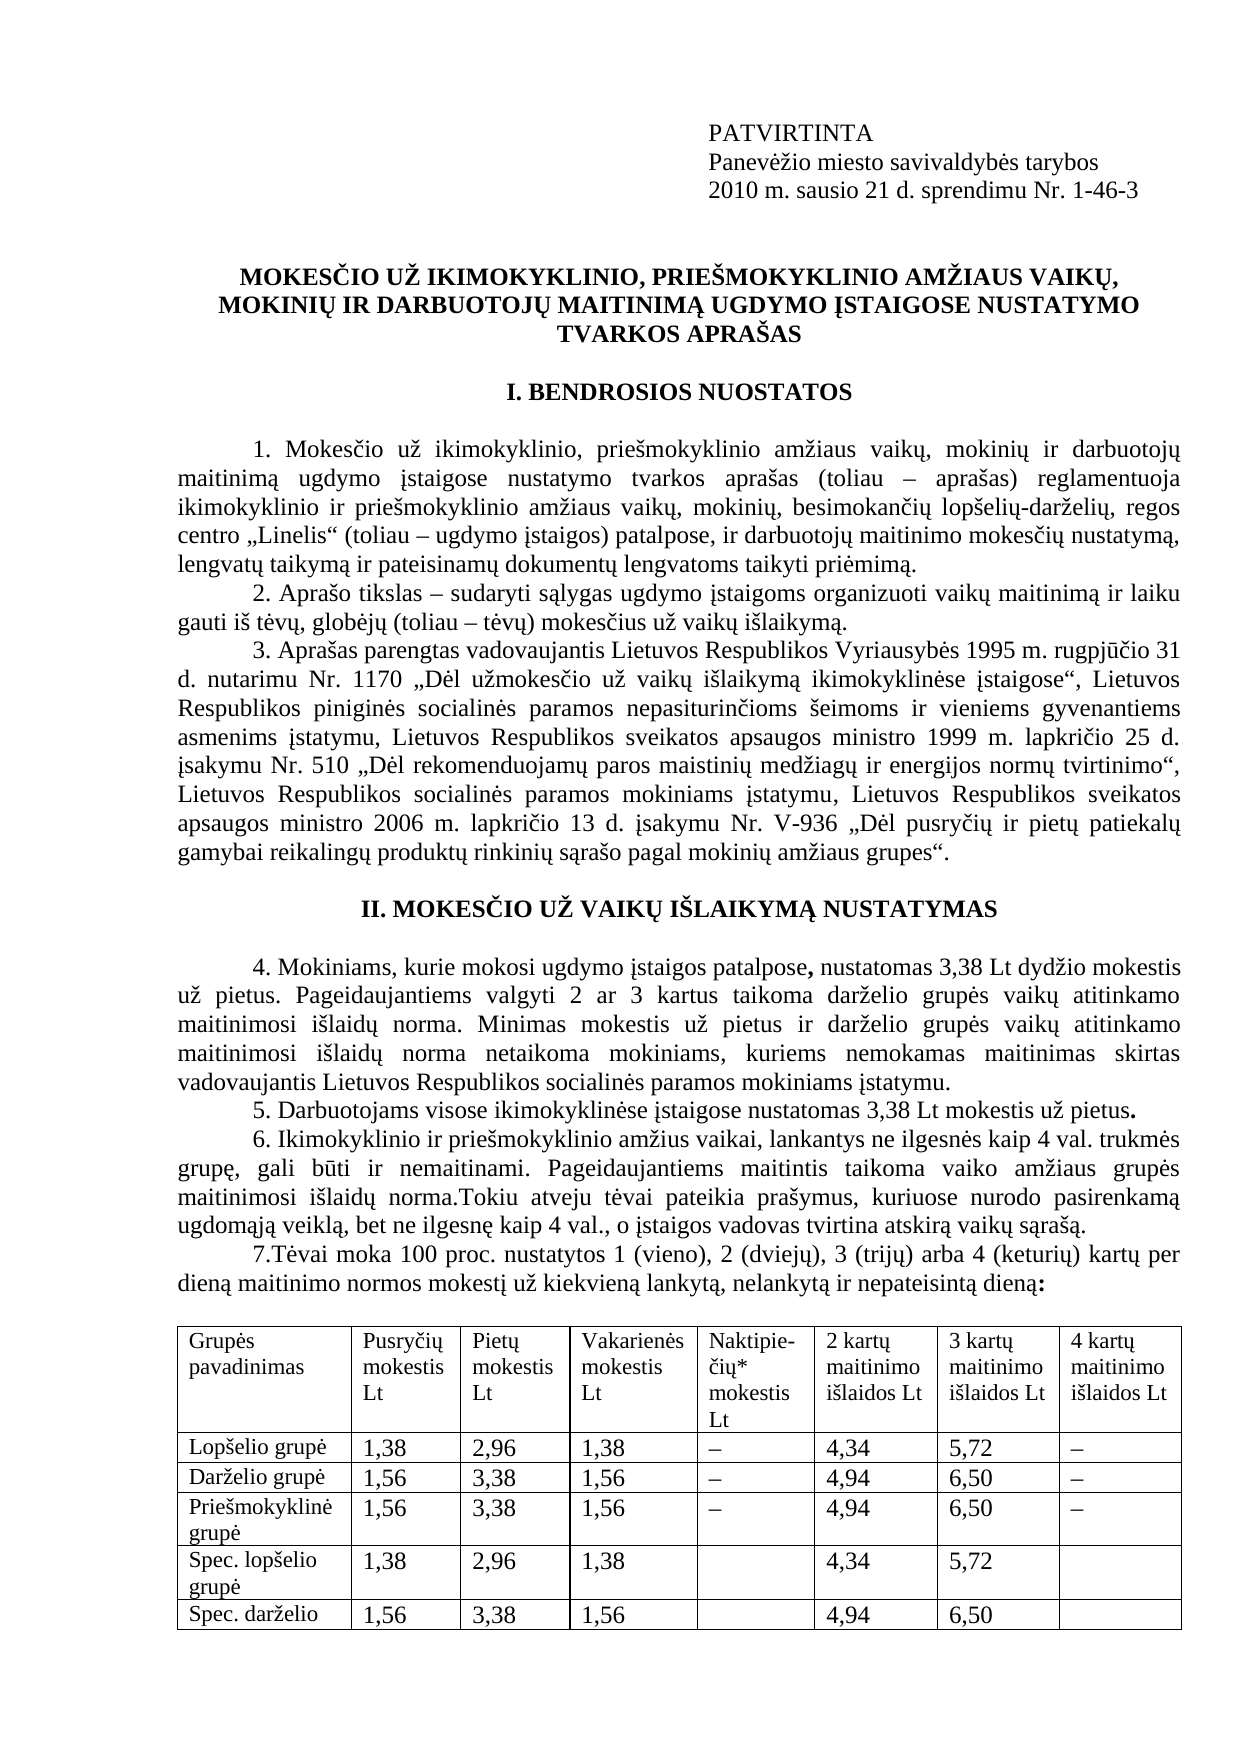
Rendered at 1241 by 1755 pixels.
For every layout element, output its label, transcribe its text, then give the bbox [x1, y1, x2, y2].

table_cell 1,38 [571, 1433, 697, 1462]
table_cell – [698, 1493, 814, 1545]
text 6. Ikimokyklinio ir priešmokyklinio amžius vaikai, lankantys ne ilgesnės kaip 4 val. trukmės grupę, gali būti ir nemaitinami. Pageidaujantiems maitintis taikoma vaiko amžiaus grupės maitinimosi išlaidų norma.Tokiu atveju tėvai pateikia prašymus, kuriuose nurodo pasirenkamą ugdomąją veiklą, bet ne ilgesnę kaip 4 val., o įstaigos vadovas tvirtina atskirą vaikų sąrašą. [177, 1124, 1181, 1239]
table_header 3 kartų maitinimo išlaidos Lt [938, 1327, 1059, 1432]
table_header Pusryčių mokestis Lt [352, 1327, 460, 1432]
table_cell 2,96 [461, 1433, 569, 1462]
table_cell Spec. lopšelio grupė [178, 1546, 351, 1599]
table_cell 1,56 [571, 1600, 697, 1629]
table_cell 1,56 [352, 1493, 460, 1545]
table_cell 1,38 [571, 1546, 697, 1599]
table_cell – [1060, 1463, 1181, 1492]
table_cell – [1060, 1433, 1181, 1462]
table_cell [1060, 1546, 1181, 1599]
text 5. Darbuotojams visose ikimokyklinėse įstaigose nustatomas 3,38 Lt mokestis už pietus. [177, 1096, 1181, 1124]
table_cell 1,56 [571, 1493, 697, 1545]
table_cell 4,94 [815, 1463, 937, 1492]
table_cell 3,38 [461, 1493, 569, 1545]
table_cell 6,50 [938, 1493, 1059, 1545]
table_cell 5,72 [938, 1433, 1059, 1462]
table_cell 4,94 [815, 1600, 937, 1629]
table_cell – [698, 1433, 814, 1462]
table_cell 4,34 [815, 1546, 937, 1599]
text PATVirtinta [708, 118, 1181, 147]
table_cell [698, 1600, 814, 1629]
table_cell 3,38 [461, 1463, 569, 1492]
text I. BENDROSIOS NUOSTATOS [177, 377, 1181, 406]
text mokesčio už ikimokyklinio, priešmokyklinio amžiaus vaikų, MOKINIŲ IR DARBUOTOJŲ MAITINImą ugdymo įstaigose NUSTATYMO tvarkos APRAŠAS [177, 262, 1181, 348]
table_header Vakarienės mokestis Lt [571, 1327, 697, 1432]
table_cell 3,38 [461, 1600, 569, 1629]
table_cell – [1060, 1493, 1181, 1545]
text 2. Aprašo tikslas – sudaryti sąlygas ugdymo įstaigoms organizuoti vaikų maitinimą ir laiku gauti iš tėvų, globėjų (toliau – tėvų) mokesčius už vaikų išlaikymą. [177, 578, 1181, 636]
table_cell 1,56 [571, 1463, 697, 1492]
table_cell 4,34 [815, 1433, 937, 1462]
table_cell Priešmokyklinė grupė [178, 1493, 351, 1545]
table_header Naktipie-čių* mokestis Lt [698, 1327, 814, 1432]
text 4. Mokiniams, kurie mokosi ugdymo įstaigos patalpose, nustatomas 3,38 Lt dydžio mokestis už pietus. Pageidaujantiems valgyti 2 ar 3 kartus taikoma darželio grupės vaikų atitinkamo maitinimosi išlaidų norma. Minimas mokestis už pietus ir darželio grupės vaikų atitinkamo maitinimosi išlaidų norma netaikoma mokiniams, kuriems nemokamas maitinimas skirtas vadovaujantis Lietuvos Respublikos socialinės paramos mokiniams įstatymu. [177, 952, 1181, 1096]
table_cell Spec. darželio [178, 1600, 351, 1629]
table_cell 2,96 [461, 1546, 569, 1599]
table_cell [698, 1546, 814, 1599]
table_cell 1,56 [352, 1600, 460, 1629]
table_cell 6,50 [938, 1463, 1059, 1492]
table_cell 1,38 [352, 1546, 460, 1599]
text Panevėžio miesto savivaldybės tarybos [708, 147, 1181, 176]
table_cell 1,38 [352, 1433, 460, 1462]
table_cell 5,72 [938, 1546, 1059, 1599]
text 2010 m. sausio 21 d. sprendimu Nr. 1-46-3 [708, 176, 1181, 204]
table_header 2 kartų maitinimo išlaidos Lt [815, 1327, 937, 1432]
table_cell 1,56 [352, 1463, 460, 1492]
table_header Grupės pavadinimas [178, 1327, 351, 1432]
text II. MOKESČIO UŽ VAIKŲ IŠLAIKYMĄ NUSTATYMAS [177, 894, 1181, 923]
table_cell Lopšelio grupė [178, 1433, 351, 1462]
text 7.Tėvai moka 100 proc. nustatytos 1 (vieno), 2 (dviejų), 3 (trijų) arba 4 (keturių) kartų per dieną maitinimo normos mokestį už kiekvieną lankytą, nelankytą ir nepateisintą dieną: [177, 1239, 1181, 1297]
table_header 4 kartų maitinimo išlaidos Lt [1060, 1327, 1181, 1432]
text 3. Aprašas parengtas vadovaujantis Lietuvos Respublikos Vyriausybės 1995 m. rugpjūčio 31 d. nutarimu Nr. 1170 „Dėl užmokesčio už vaikų išlaikymą ikimokyklinėse įstaigose“, Lietuvos Respublikos piniginės socialinės paramos nepasiturinčioms šeimoms ir vieniems gyvenantiems asmenims įstatymu, Lietuvos Respublikos sveikatos apsaugos ministro 1999 m. lapkričio 25 d. įsakymu Nr. 510 „Dėl rekomenduojamų paros maistinių medžiagų ir energijos normų tvirtinimo“, Lietuvos Respublikos socialinės paramos mokiniams įstatymu, Lietuvos Respublikos sveikatos apsaugos ministro 2006 m. lapkričio 13 d. įsakymu Nr. V-936 „Dėl pusryčių ir pietų patiekalų gamybai reikalingų produktų rinkinių sąrašo pagal mokinių amžiaus grupes“. [177, 636, 1181, 866]
table_cell 6,50 [938, 1600, 1059, 1629]
table_cell [1060, 1600, 1181, 1629]
table_cell – [698, 1463, 814, 1492]
table_cell 4,94 [815, 1493, 937, 1545]
text 1. Mokesčio už ikimokyklinio, priešmokyklinio amžiaus vaikų, mokinių ir darbuotojų maitinimą ugdymo įstaigose nustatymo tvarkos aprašas (toliau – aprašas) reglamentuoja ikimokyklinio ir priešmokyklinio amžiaus vaikų, mokinių, besimokančių lopšelių-darželių, regos centro „Linelis“ (toliau – ugdymo įstaigos) patalpose, ir darbuotojų maitinimo mokesčių nustatymą, lengvatų taikymą ir pateisinamų dokumentų lengvatoms taikyti priėmimą. [177, 434, 1181, 578]
table_cell Darželio grupė [178, 1463, 351, 1492]
table_header Pietų mokestis Lt [461, 1327, 569, 1432]
